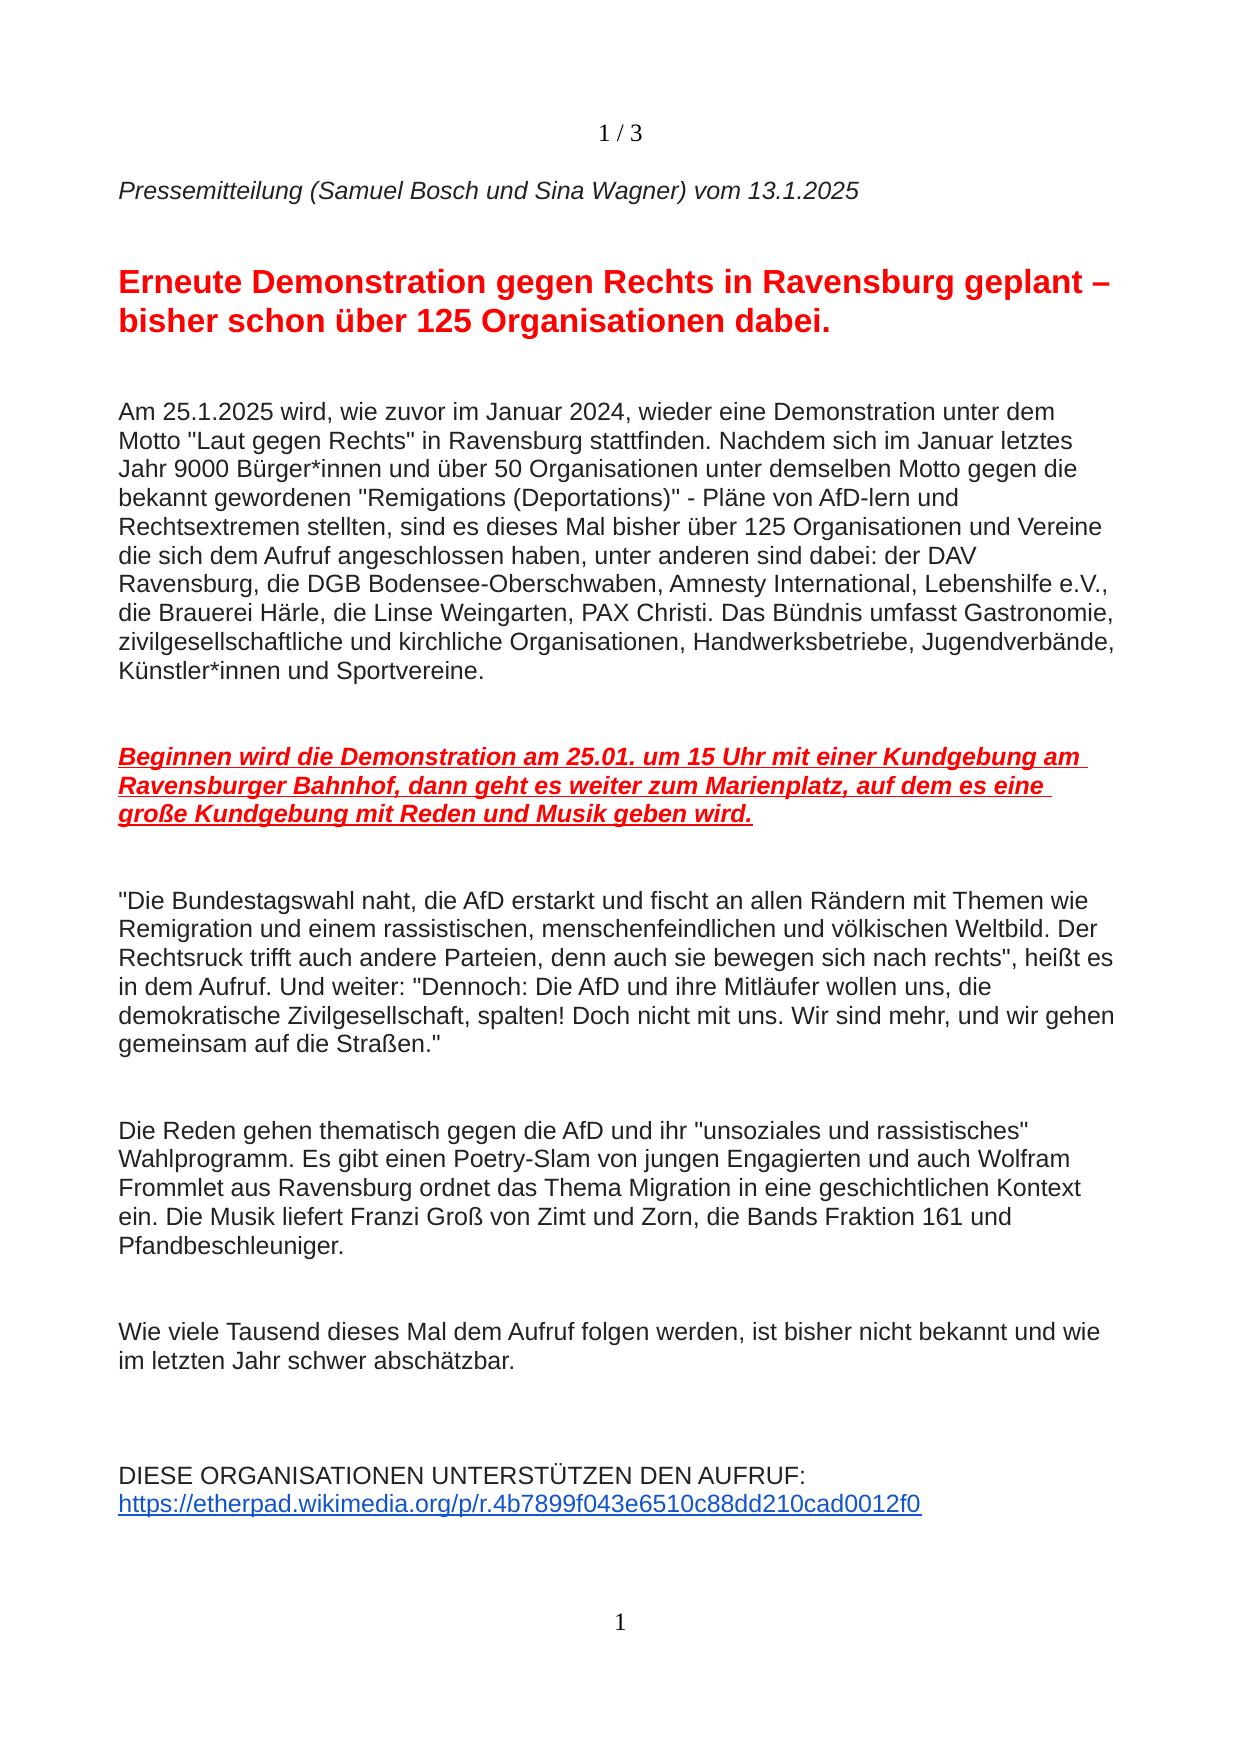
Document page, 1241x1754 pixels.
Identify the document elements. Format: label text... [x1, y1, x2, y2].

text Beginnen wird die Demonstration am 25.01. um 15 Uhr mit einer Kundgebung am Ravensburger Bahnhof, dann geht es weiter zum Marienplatz, auf dem es eine große Kundgebung mit Reden und Musik geben wird. [118, 713, 1122, 828]
text Die Reden gehen thematisch gegen die AfD und ihr "unsoziales und rassistisches" Wahlprogramm. Es gibt einen Poetry-Slam von jungen Engagierten und auch Wolfram Frommlet aus Ravensburg ordnet das Thema Migration in eine geschichtlichen Kontext ein. Die Musik liefert Franzi Groß von Zimt und Zorn, die Bands Fraktion 161 und Pfandbeschleuniger. [118, 1058, 1122, 1317]
text Am 25.1.2025 wird, wie zuvor im Januar 2024, wieder eine Demonstration unter dem Motto "Laut gegen Rechts" in Ravensburg stattfinden. Nachdem sich im Januar letztes Jahr 9000 Bürger*innen und über 50 Organisationen unter demselben Motto gegen die bekannt gewordenen "Remigations (Deportations)" - Pläne von AfD-lern und Rechtsextremen stellten, sind es dieses Mal bisher über 125 Organisationen und Vereine die sich dem Aufruf angeschlossen haben, unter anderen sind dabei: der DAV Ravensburg, die DGB Bodensee-Oberschwaben, Amnesty International, Lebenshilfe e.V., die Brauerei Härle, die Linse Weingarten, PAX Christi. Das Bündnis umfasst Gastronomie, zivilgesellschaftliche und kirchliche Organisationen, Handwerksbetriebe, Jugendverbände, Künstler*innen und Sportvereine. [118, 339, 1122, 684]
text Wie viele Tausend dieses Mal dem Aufruf folgen werden, ist bisher nicht bekannt und wie im letzten Jahr schwer abschätzbar. [118, 1317, 1122, 1374]
text "Die Bundestagswahl naht, die AfD erstarkt und fischt an allen Rändern mit Themen wie Remigration und einem rassistischen, menschenfeindlichen und völkischen Weltbild. Der Rechtsruck trifft auch andere Parteien, denn auch sie bewegen sich nach rechts", heißt es in dem Aufruf. Und weiter: "Dennoch: Die AfD und ihre Mitläufer wollen uns, die demokratische Zivilgesellschaft, spalten! Doch nicht mit uns. Wir sind mehr, und wir gehen gemeinsam auf die Straßen." [118, 828, 1122, 1058]
text Pressemitteilung (Samuel Bosch und Sina Wagner) vom 13.1.2025 [118, 176, 1122, 205]
text DIESE ORGANISATIONEN UNTERSTÜTZEN DEN AUFRUF: https://etherpad.wikimedia.org/p/r.4b7899f043e6510c88dd210cad0012f0 [118, 1403, 1122, 1547]
text Erneute Demonstration gegen Rechts in Ravensburg geplant – bisher schon über 125 Organisationen dabei. [118, 205, 1122, 339]
